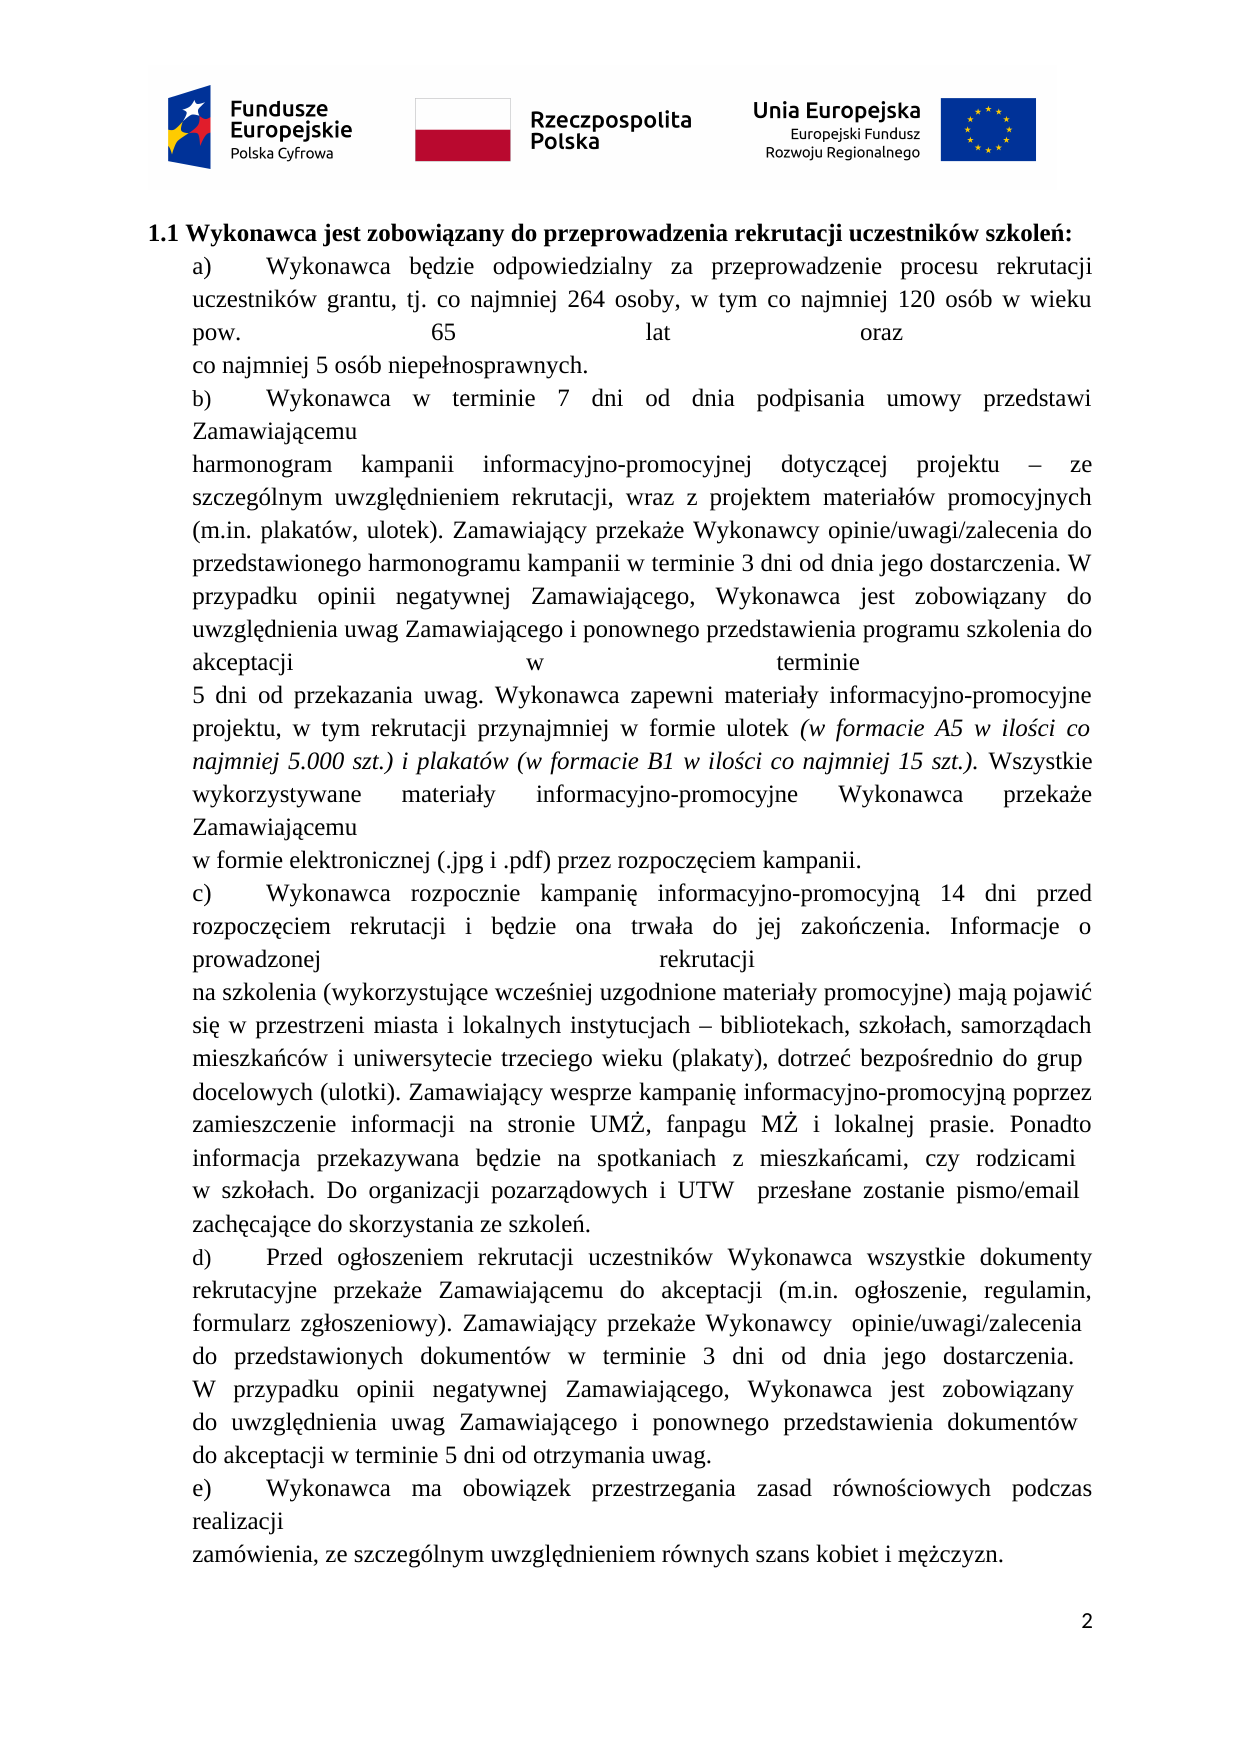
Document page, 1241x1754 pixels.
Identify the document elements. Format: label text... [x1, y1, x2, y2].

list Wykonawca będzie odpowiedzialny za przeprowadzenie procesu rekrutacji uczestników grantu, tj. co najmniej 264 osoby, w tym co najmniej 120 osób w wieku pow. 65 lat oraz co najmniej 5 osób niepełnosprawnych. [192, 251, 1093, 379]
list Przed ogłoszeniem rekrutacji uczestników Wykonawca wszystkie dokumenty rekrutacyjne przekaże Zamawiającemu do akceptacji (m.in. ogłoszenie, regulamin, formularz zgłoszeniowy). Zamawiający przekaże Wykonawcy opinie/uwagi/zalecenia do przedstawionych dokumentów w terminie 3 dni od dnia jego dostarczenia. W przypadku opinii negatywnej Zamawiającego, Wykonawca jest zobowiązany do uwzględnienia uwag Zamawiającego i ponownego przedstawienia dokumentów do akceptacji w terminie 5 dni od otrzymania uwag. [192, 1242, 1093, 1468]
list Wykonawca w terminie 7 dni od dnia podpisania umowy przedstawi Zamawiającemu harmonogram kampanii informacyjno-promocyjnej dotyczącej projektu – ze szczególnym uwzględnieniem rekrutacji, wraz z projektem materiałów promocyjnych (m.in. plakatów, ulotek). Zamawiający przekaże Wykonawcy opinie/uwagi/zalecenia do przedstawionego harmonogramu kampanii w terminie 3 dni od dnia jego dostarczenia. W przypadku opinii negatywnej Zamawiającego, Wykonawca jest zobowiązany do uwzględnienia uwag Zamawiającego i ponownego przedstawienia programu szkolenia do akceptacji w terminie 5 dni od przekazania uwag. Wykonawca zapewni materiały informacyjno-promocyjne projektu, w tym rekrutacji przynajmniej w formie ulotek (w formacie A5 w ilości co najmniej 5.000 szt.) i plakatów (w formacie B1 w ilości co najmniej 15 szt.). Wszystkie wykorzystywane materiały informacyjno-promocyjne Wykonawca przekaże Zamawiającemu w formie elektronicznej (.jpg i .pdf) przez rozpoczęciem kampanii. [192, 383, 1093, 874]
list Wykonawca ma obowiązek przestrzegania zasad równościowych podczas realizacji zamówienia, ze szczególnym uwzględnieniem równych szans kobiet i mężczyzn. [192, 1473, 1093, 1568]
list Wykonawca jest zobowiązany do przeprowadzenia rekrutacji uczestników szkoleń: [148, 218, 1093, 247]
list Wykonawca rozpocznie kampanię informacyjno-promocyjną 14 dni przed rozpoczęciem rekrutacji i będzie ona trwała do jej zakończenia. Informacje o prowadzonej rekrutacji na szkolenia (wykorzystujące wcześniej uzgodnione materiały promocyjne) mają pojawić się w przestrzeni miasta i lokalnych instytucjach – bibliotekach, szkołach, samorządach mieszkańców i uniwersytecie trzeciego wieku (plakaty), dotrzeć bezpośrednio do grup docelowych (ulotki). Zamawiający wesprze kampanię informacyjno-promocyjną poprzez zamieszczenie informacji na stronie UMŻ, fanpagu MŻ i lokalnej prasie. Ponadto informacja przekazywana będzie na spotkaniach z mieszkańcami, czy rodzicami w szkołach. Do organizacji pozarządowych i UTW przesłane zostanie pismo/email zachęcające do skorzystania ze szkoleń. [192, 878, 1093, 1237]
